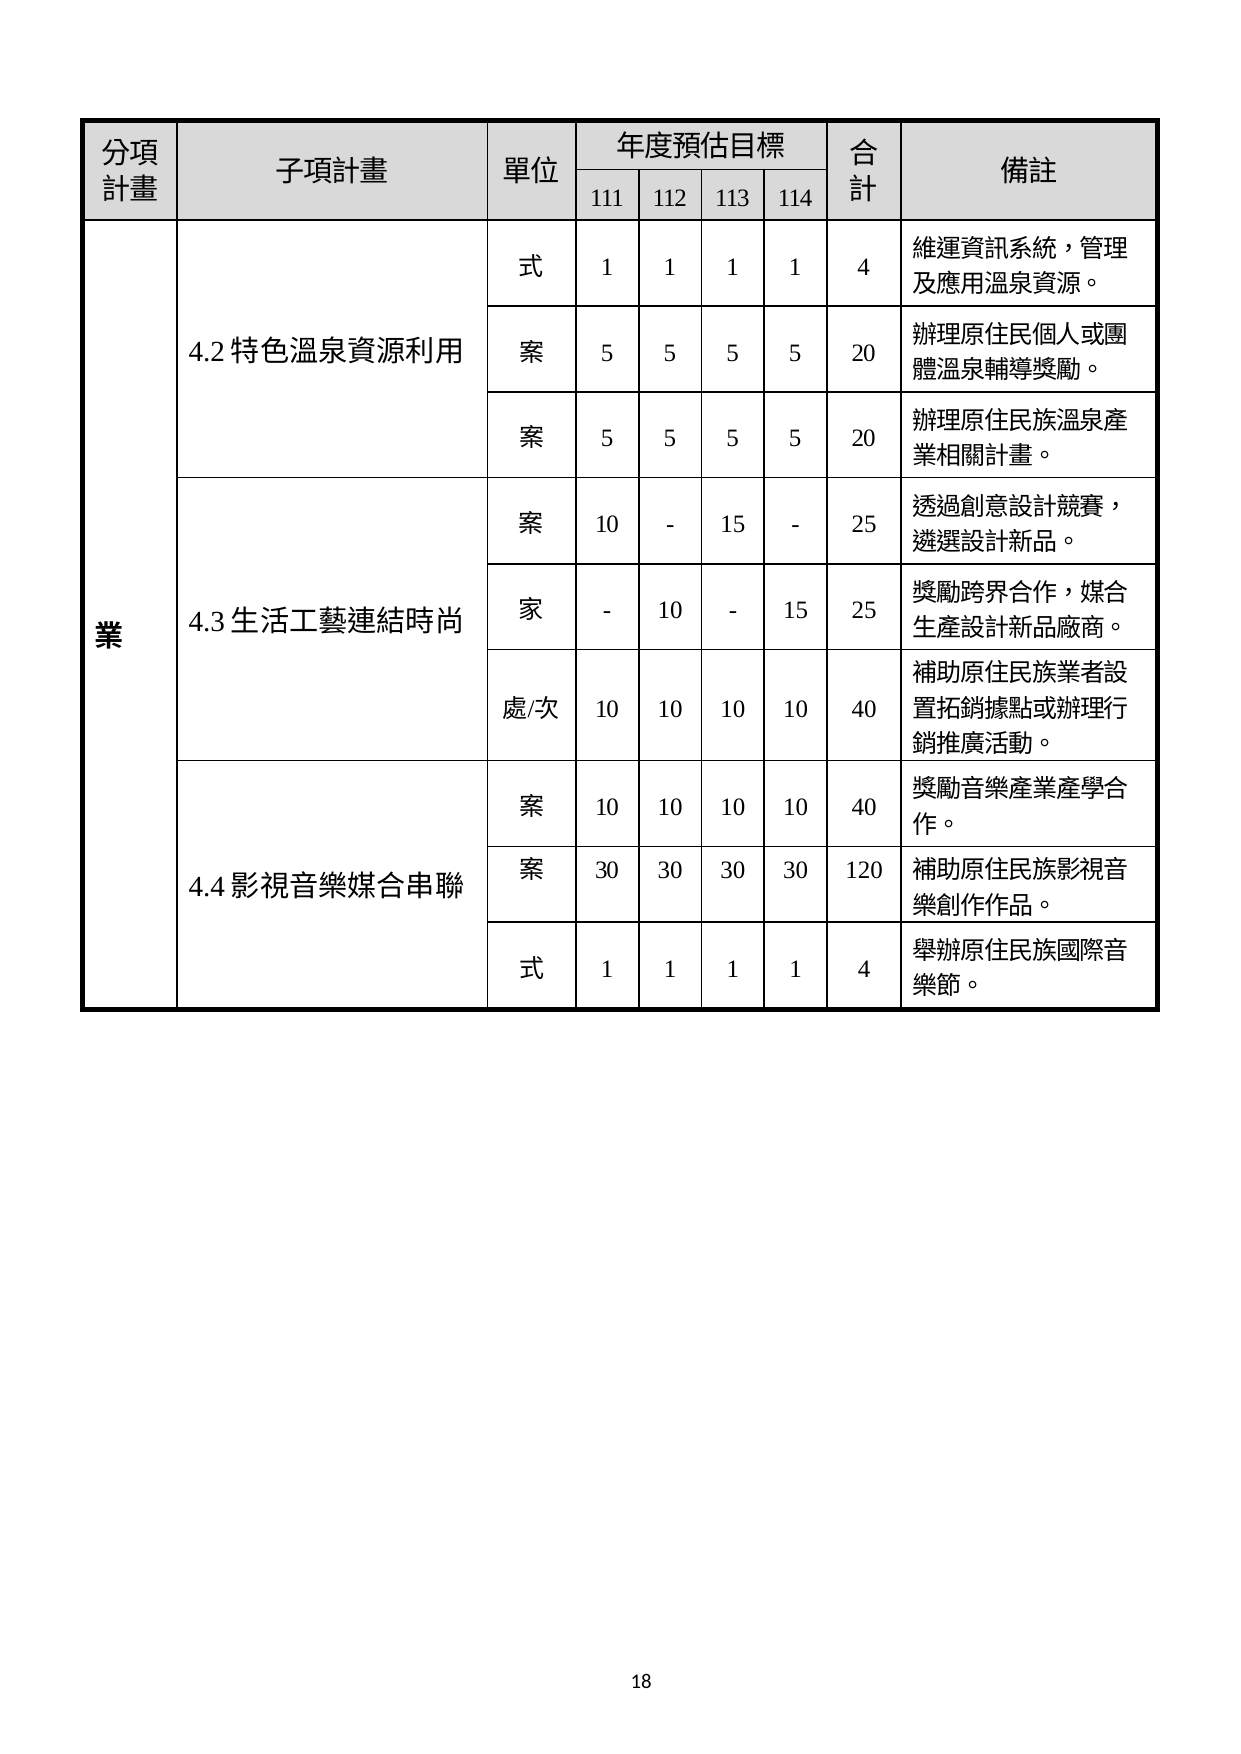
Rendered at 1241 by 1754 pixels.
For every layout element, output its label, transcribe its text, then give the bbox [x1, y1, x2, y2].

table_cell 辦理原住民個人或團體溫泉輔導獎勵。 [902, 307, 1155, 391]
table_cell 1 [702, 221, 763, 305]
table_cell 114 [765, 170, 826, 219]
table_cell 15 [765, 565, 826, 649]
table_cell 案 [488, 847, 575, 921]
table_cell 40 [828, 761, 900, 846]
table_cell 4.2特色溫泉資源利用 [178, 221, 487, 477]
table_cell 1 [577, 923, 638, 1007]
table_cell 1 [765, 221, 826, 305]
table_cell 30 [765, 847, 826, 921]
table_cell 1 [640, 923, 701, 1007]
table_cell 25 [828, 478, 900, 563]
table_cell 案 [488, 478, 575, 563]
table_cell 111 [577, 170, 638, 219]
table_cell 5 [577, 307, 638, 391]
table_cell 辦理原住民族溫泉產業相關計畫。 [902, 393, 1155, 477]
table_cell 20 [828, 393, 900, 477]
table_cell 10 [640, 761, 701, 846]
table_cell 25 [828, 565, 900, 649]
table_cell 10 [640, 650, 701, 760]
table_cell 4.3生活工藝連結時尚 [178, 478, 487, 760]
table_cell 40 [828, 650, 900, 760]
table_header 分項 計畫 [85, 123, 176, 219]
table_cell 舉辦原住民族國際音樂節。 [902, 923, 1155, 1007]
table_cell 式 [488, 923, 575, 1007]
table_cell 20 [828, 307, 900, 391]
table_cell 15 [702, 478, 763, 563]
table_header 子項計畫 [178, 123, 487, 219]
table_cell - [577, 565, 638, 649]
table_cell 補助原住民族影視音樂創作作品。 [902, 847, 1155, 921]
table_cell 120 [828, 847, 900, 921]
table_header 合計 [828, 123, 900, 219]
table_cell 補助原住民族業者設置拓銷據點或辦理行銷推廣活動。 [902, 650, 1155, 760]
table_cell 維運資訊系統，管理及應用溫泉資源。 [902, 221, 1155, 305]
table_cell 10 [765, 650, 826, 760]
table_cell 獎勵音樂產業產學合作。 [902, 761, 1155, 846]
table_cell 5 [640, 393, 701, 477]
table_header 備註 [902, 123, 1155, 219]
table_cell 1 [640, 221, 701, 305]
table_cell 112 [640, 170, 701, 219]
table_cell 30 [702, 847, 763, 921]
table_cell 業 [85, 221, 176, 1007]
table_cell 10 [577, 478, 638, 563]
table_cell 4.4影視音樂媒合串聯 [178, 761, 487, 1007]
table_cell 10 [577, 761, 638, 846]
table_cell 10 [577, 650, 638, 760]
table_cell 113 [702, 170, 763, 219]
table_cell 家 [488, 565, 575, 649]
table_cell 10 [702, 761, 763, 846]
table_cell 案 [488, 761, 575, 846]
table_cell 4 [828, 923, 900, 1007]
table_header 年度預估目標 [577, 123, 826, 169]
table_cell 5 [765, 393, 826, 477]
table_cell - [702, 565, 763, 649]
table_cell 處/次 [488, 650, 575, 760]
table_cell 案 [488, 393, 575, 477]
table_cell 透過創意設計競賽，遴選設計新品。 [902, 478, 1155, 563]
table_cell - [765, 478, 826, 563]
table_cell 案 [488, 307, 575, 391]
table_cell 獎勵跨界合作，媒合生產設計新品廠商。 [902, 565, 1155, 649]
table_cell 1 [702, 923, 763, 1007]
table_cell 5 [577, 393, 638, 477]
table_header 單位 [488, 123, 575, 219]
table_cell 式 [488, 221, 575, 305]
table_cell 5 [765, 307, 826, 391]
table_cell 30 [640, 847, 701, 921]
table_cell 5 [702, 307, 763, 391]
table_cell 4 [828, 221, 900, 305]
table_cell 30 [577, 847, 638, 921]
table_cell 5 [702, 393, 763, 477]
table_cell 1 [765, 923, 826, 1007]
table_cell 5 [640, 307, 701, 391]
table_cell 10 [702, 650, 763, 760]
table_cell 10 [765, 761, 826, 846]
table_cell 1 [577, 221, 638, 305]
table_cell - [640, 478, 701, 563]
table_cell 10 [640, 565, 701, 649]
